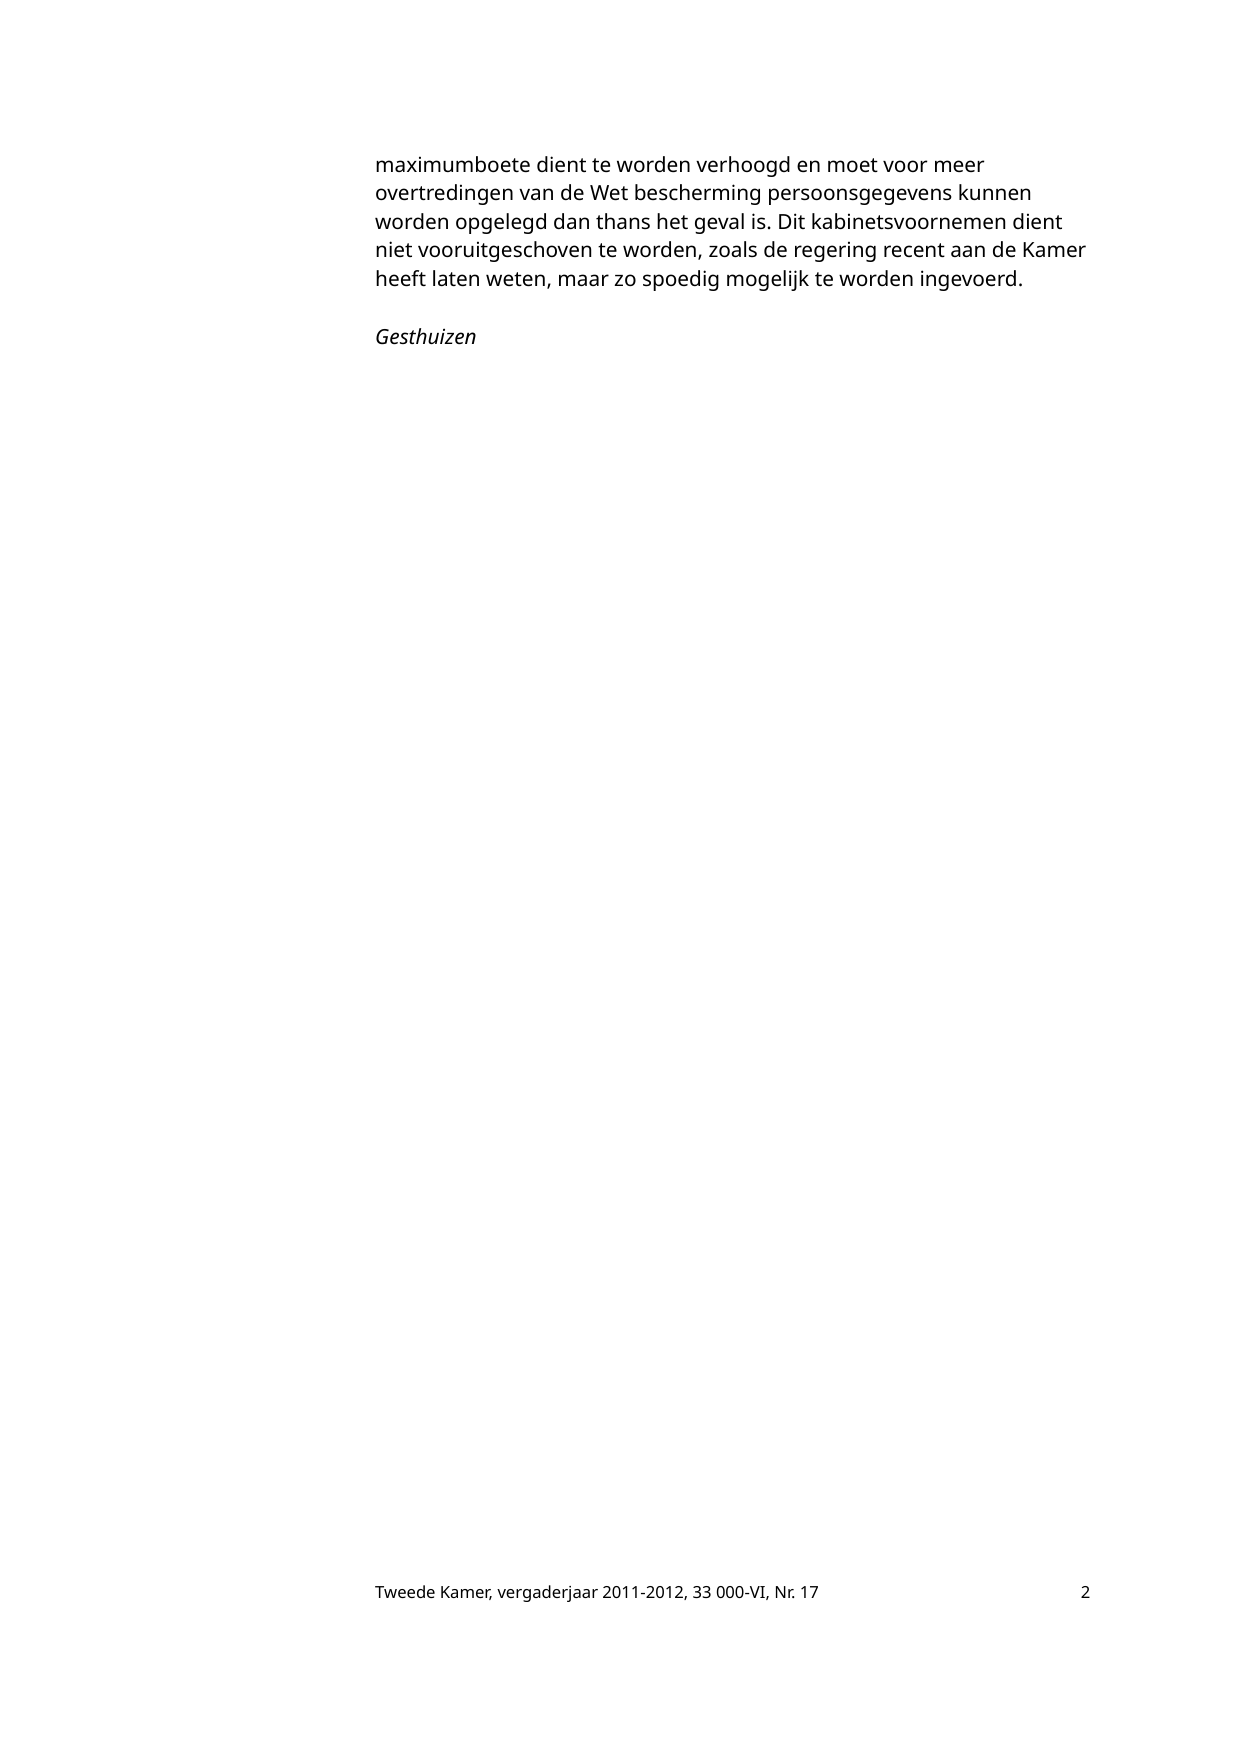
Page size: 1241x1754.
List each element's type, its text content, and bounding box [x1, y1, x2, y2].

text Gesthuizen [375, 322, 1090, 351]
text maximumboete dient te worden verhoogd en moet voor meer overtredingen van de Wet bescherming persoonsgegevens kunnen worden opgelegd dan thans het geval is. Dit kabinetsvoornemen dient niet vooruitgeschoven te worden, zoals de regering recent aan de Kamer heeft laten weten, maar zo spoedig mogelijk te worden ingevoerd. [375, 150, 1090, 292]
